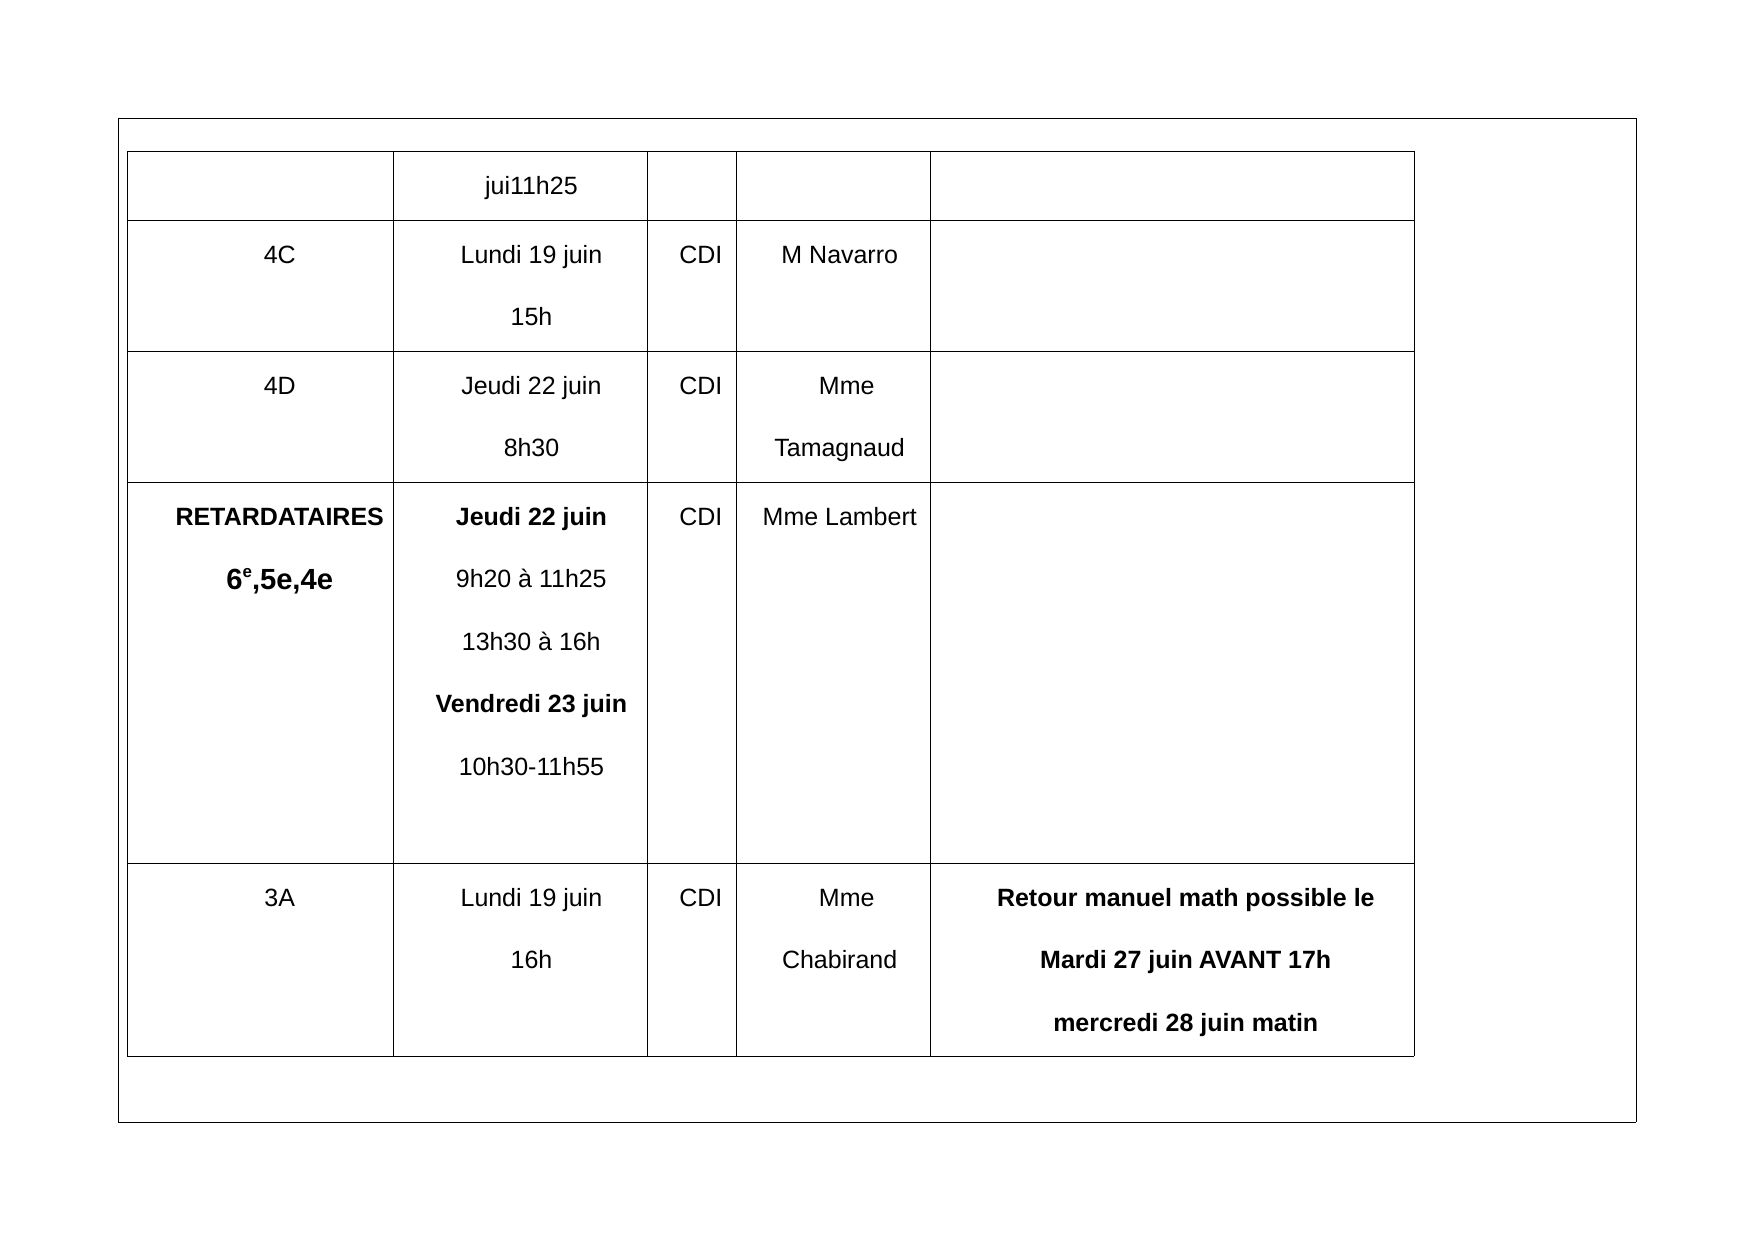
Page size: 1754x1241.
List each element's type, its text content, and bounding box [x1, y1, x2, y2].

table_cell Lundi 19 juin 16h [394, 864, 647, 1056]
table_cell [931, 152, 1414, 220]
table_cell 3A [128, 864, 393, 1056]
table_cell M Navarro [737, 221, 930, 351]
table_cell CDI [648, 221, 736, 351]
table_cell [931, 483, 1414, 863]
table_cell [931, 221, 1414, 351]
table_cell Jeudi 22 juin 8h30 [394, 352, 647, 482]
table_cell [931, 352, 1414, 482]
table_cell jui11h25 [394, 152, 647, 220]
table_cell Jeudi 22 juin 9h20 à 11h25 13h30 à 16h Vendredi 23 juin 10h30-11h55 [394, 483, 647, 863]
table_cell Mme Lambert [737, 483, 930, 863]
table_cell [737, 152, 930, 220]
table_cell Lundi 19 juin 15h [394, 221, 647, 351]
table_cell 4D [128, 352, 393, 482]
table_cell CDI [648, 864, 736, 1056]
table_cell CDI [648, 483, 736, 863]
table_cell [648, 152, 736, 220]
table_cell CDI [648, 352, 736, 482]
table_cell Retour manuel math possible le Mardi 27 juin AVANT 17h mercredi 28 juin matin [931, 864, 1414, 1056]
table_cell Mme Tamagnaud [737, 352, 930, 482]
table_cell [128, 152, 393, 220]
table_cell Mme Chabirand [737, 864, 930, 1056]
table_cell 4C [128, 221, 393, 351]
table_cell RETARDATAIRES 6e,5e,4e [128, 483, 393, 863]
